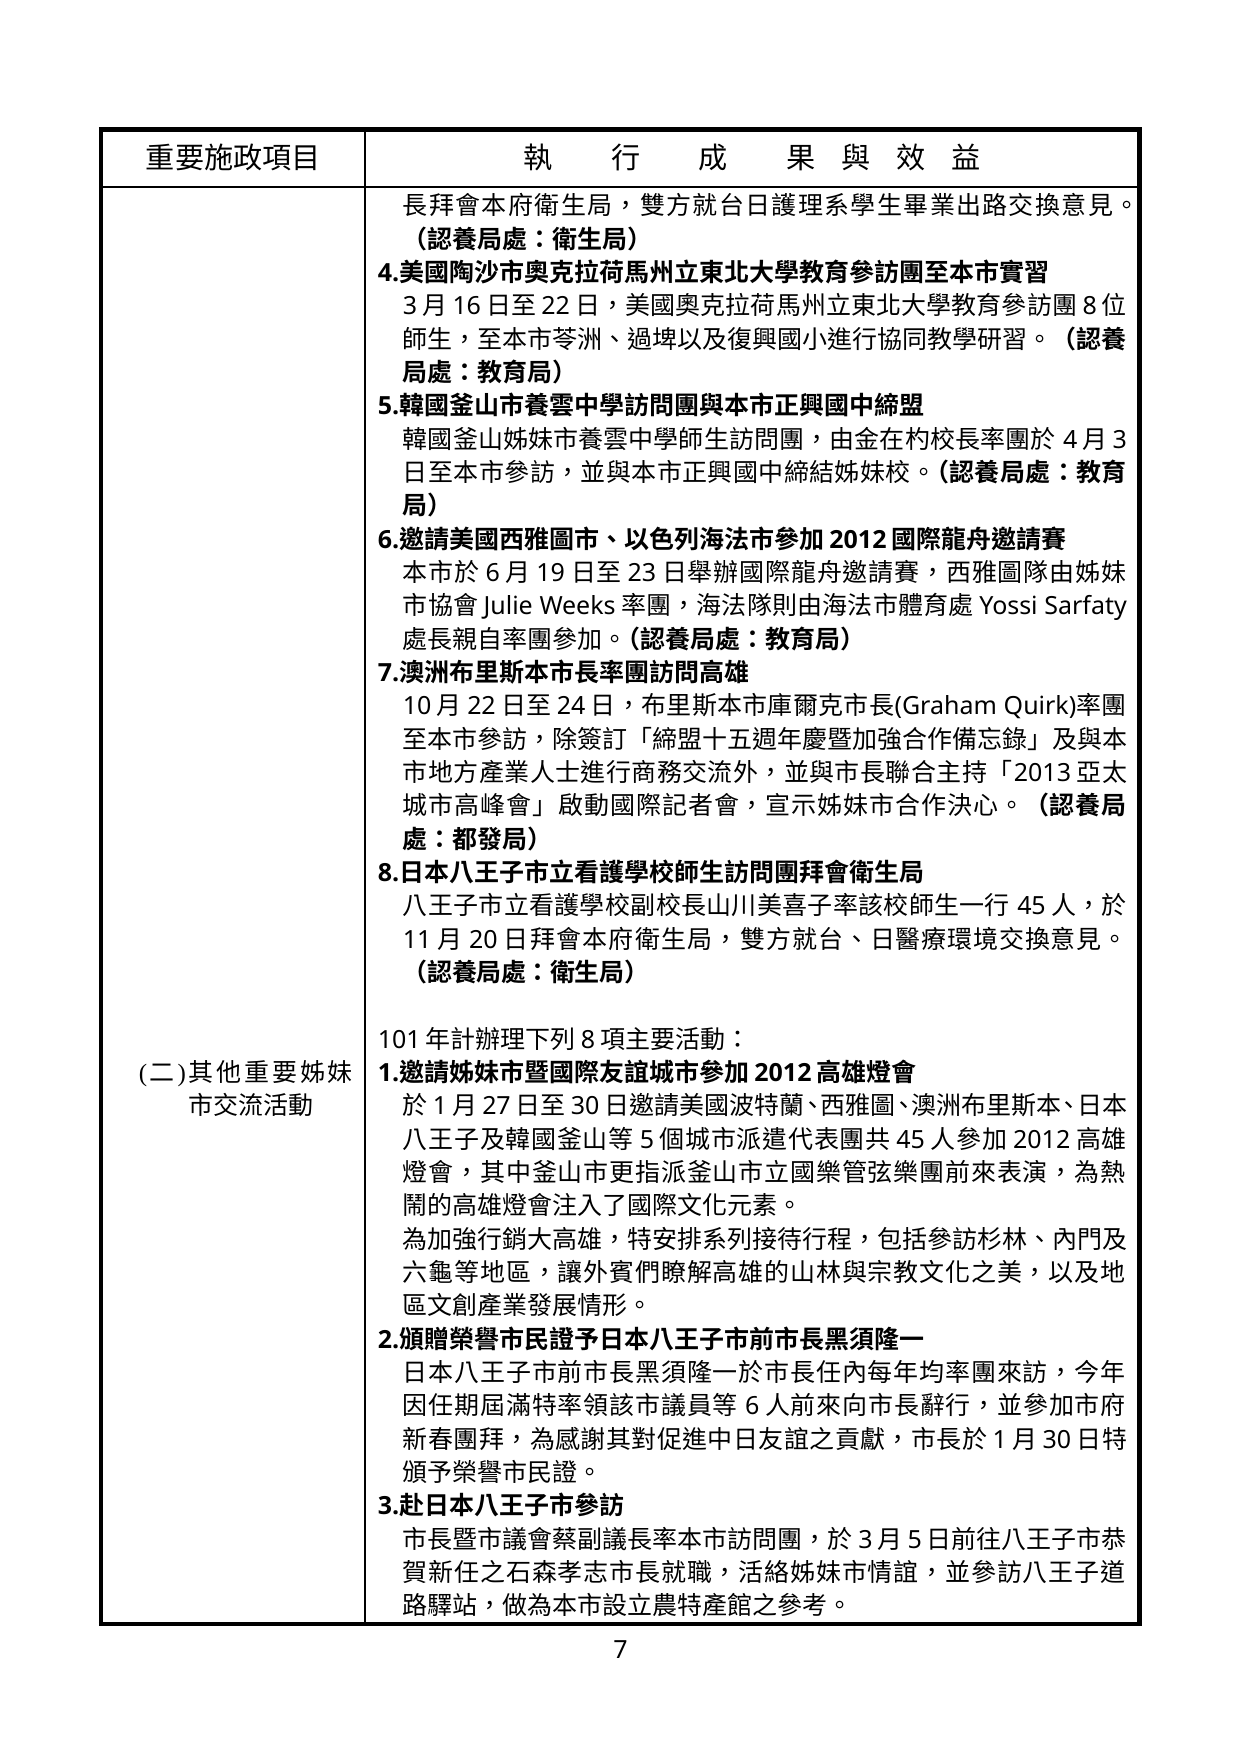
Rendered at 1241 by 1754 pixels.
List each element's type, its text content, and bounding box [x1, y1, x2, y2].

table_header 執 行 成 果 與 效 益 [366, 132, 1137, 186]
table_cell (二)其他重要姊妹市交流活動 [103, 188, 364, 1621]
table_cell 長拜會本府衛生局，雙方就台日護理系學生畢業出路交換意見。（認養局處：衛生局） 4.美國陶沙市奧克拉荷馬州立東北大學教育參訪團至本市實習 3月16日至22日，美國奧克拉荷馬州立東北大學教育參訪團8位師生，至本市苓洲、過埤以及復興國小進行協同教學研習。（認養局處：教育局） 5.韓國釜山市養雲中學訪問團與本市正興國中締盟 韓國釜山姊妹市養雲中學師生訪問團，由金在杓校長率團於4月3日至本市參訪，並與本市正興國中締結姊妹校。（認養局處：教育局） 6.邀請美國西雅圖市、以色列海法市參加2012國際龍舟邀請賽 本市於6月19日至23日舉辦國際龍舟邀請賽，西雅圖隊由姊妹市協會Julie Weeks率團，海法隊則由海法市體育處Yossi Sarfaty處長親自率團參加。（認養局處：教育局） 7.澳洲布里斯本市長率團訪問高雄 10月22日至24日，布里斯本市庫爾克市長(Graham Quirk)率團至本市參訪，除簽訂「締盟十五週年慶暨加強合作備忘錄」及與本市地方產業人士進行商務交流外，並與市長聯合主持「2013亞太城市高峰會」啟動國際記者會，宣示姊妹市合作決心。（認養局處：都發局） 8.日本八王子市立看護學校師生訪問團拜會衛生局 八王子市立看護學校副校長山川美喜子率該校師生一行45人，於11月20日拜會本府衛生局，雙方就台、日醫療環境交換意見。（認養局處：衛生局） 101年計辦理下列8項主要活動： 1.邀請姊妹市暨國際友誼城市參加2012高雄燈會 於1月27日至30日邀請美國波特蘭、西雅圖、澳洲布里斯本、日本八王子及韓國釜山等5個城市派遣代表團共45人參加2012高雄燈會，其中釜山市更指派釜山市立國樂管弦樂團前來表演，為熱鬧的高雄燈會注入了國際文化元素。 為加強行銷大高雄，特安排系列接待行程，包括參訪杉林、內門及六龜等地區，讓外賓們瞭解高雄的山林與宗教文化之美，以及地區文創產業發展情形。 2.頒贈榮譽市民證予日本八王子市前市長黑須隆一 日本八王子市前市長黑須隆一於市長任內每年均率團來訪，今年因任期屆滿特率領該市議員等6人前來向市長辭行，並參加市府新春團拜，為感謝其對促進中日友誼之貢獻，市長於1月30日特頒予榮譽市民證。 3.赴日本八王子市參訪 市長暨市議會蔡副議長率本市訪問團，於3月5日前往八王子市恭賀新任之石森孝志市長就職，活絡姊妹市情誼，並參訪八王子道路驛站，做為本市設立農特產館之參考。 [366, 188, 1137, 1621]
table_header 重要施政項目 [103, 132, 364, 186]
